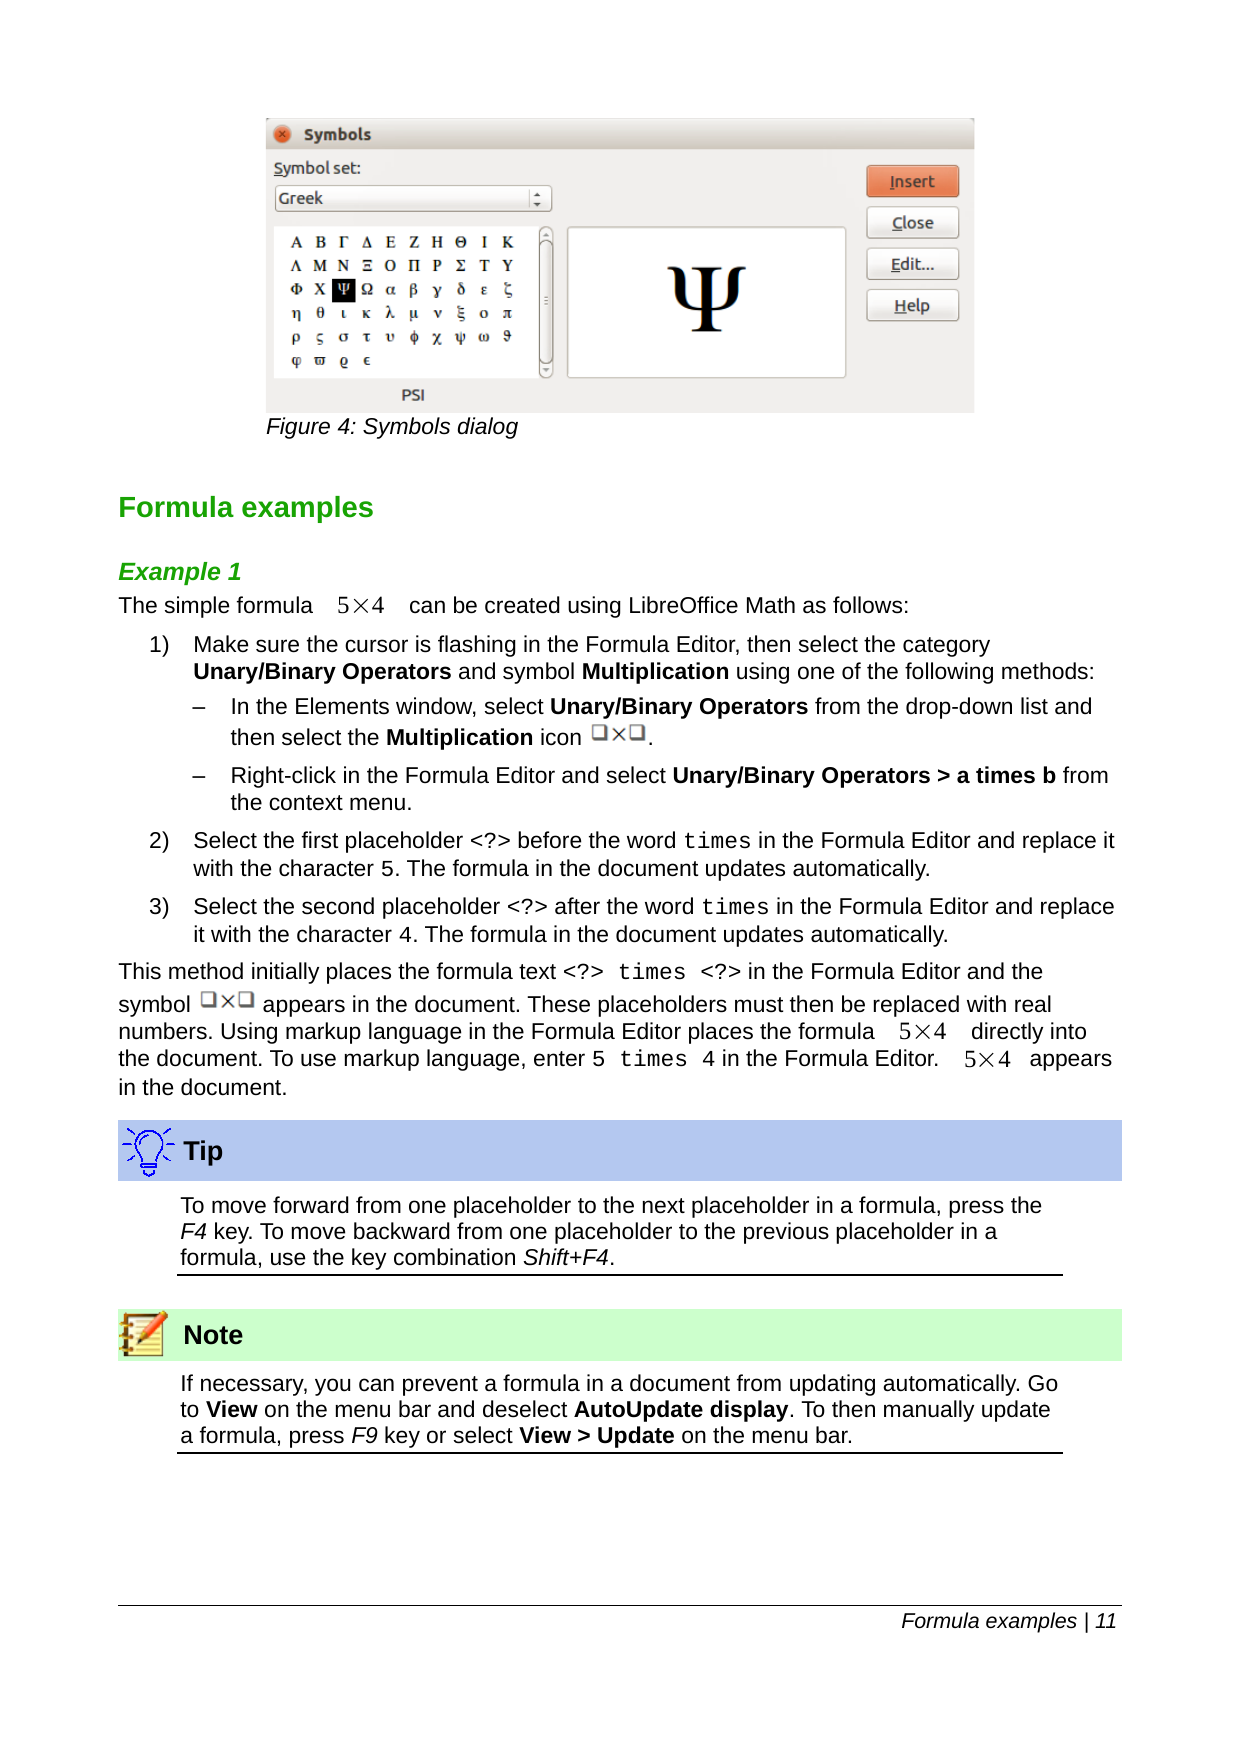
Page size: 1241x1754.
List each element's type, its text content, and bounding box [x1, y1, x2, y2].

picture [119, 1120, 179, 1181]
text Figure 4: Symbols dialog [266, 413, 974, 439]
subtitle Note [118, 1309, 1122, 1361]
subtitle Example 1 [118, 556, 1122, 585]
text The simple formula can be created using LibreOffice Math as follows: [118, 591, 1122, 619]
subtitle Formula examples [118, 491, 1122, 524]
list In the Elements window, select Unary/Binary Operators from the drop-down list and then select the Multiplication icon . [192, 693, 1122, 750]
text To move forward from one placeholder to the next placeholder in a formula, press the F4 key. To move backward from one placeholder to the previous placeholder in a formula, use the key combination Shift+F4. [177, 1189, 1063, 1274]
picture [197, 986, 257, 1013]
list Right-click in the Formula Editor and select Unary/Binary Operators > a times b from the context menu. [192, 762, 1122, 815]
text If necessary, you can prevent a formula in a document from updating automatically. Go to View on the menu bar and deselect AutoUpdate display. To then manually update a formula, press F9 key or select View > Update on the menu bar. [177, 1367, 1063, 1452]
list Select the first placeholder <?> before the word times in the Formula Editor and replace it with the character 5. The formula in the document updates automatically. [169, 827, 1122, 884]
text This method initially places the formula text <?> times <?> in the Formula Editor and the symbol appears in the document. These placeholders must then be replaced with real numbers. Using markup language in the Formula Editor places the formula directly into the document. To use markup language, enter 5 times 4 in the Formula Editor. appears in the document. [118, 958, 1122, 1100]
list Select the second placeholder <?> after the word times in the Formula Editor and replace it with the character 4. The formula in the document updates automatically. [169, 893, 1122, 949]
picture [119, 1309, 170, 1360]
picture [265, 118, 975, 413]
picture [588, 719, 648, 746]
list Make sure the cursor is flashing in the Formula Editor, then select the category Unary/Binary Operators and symbol Multiplication using one of the following methods: [169, 631, 1122, 684]
subtitle Tip [179, 1120, 1122, 1181]
